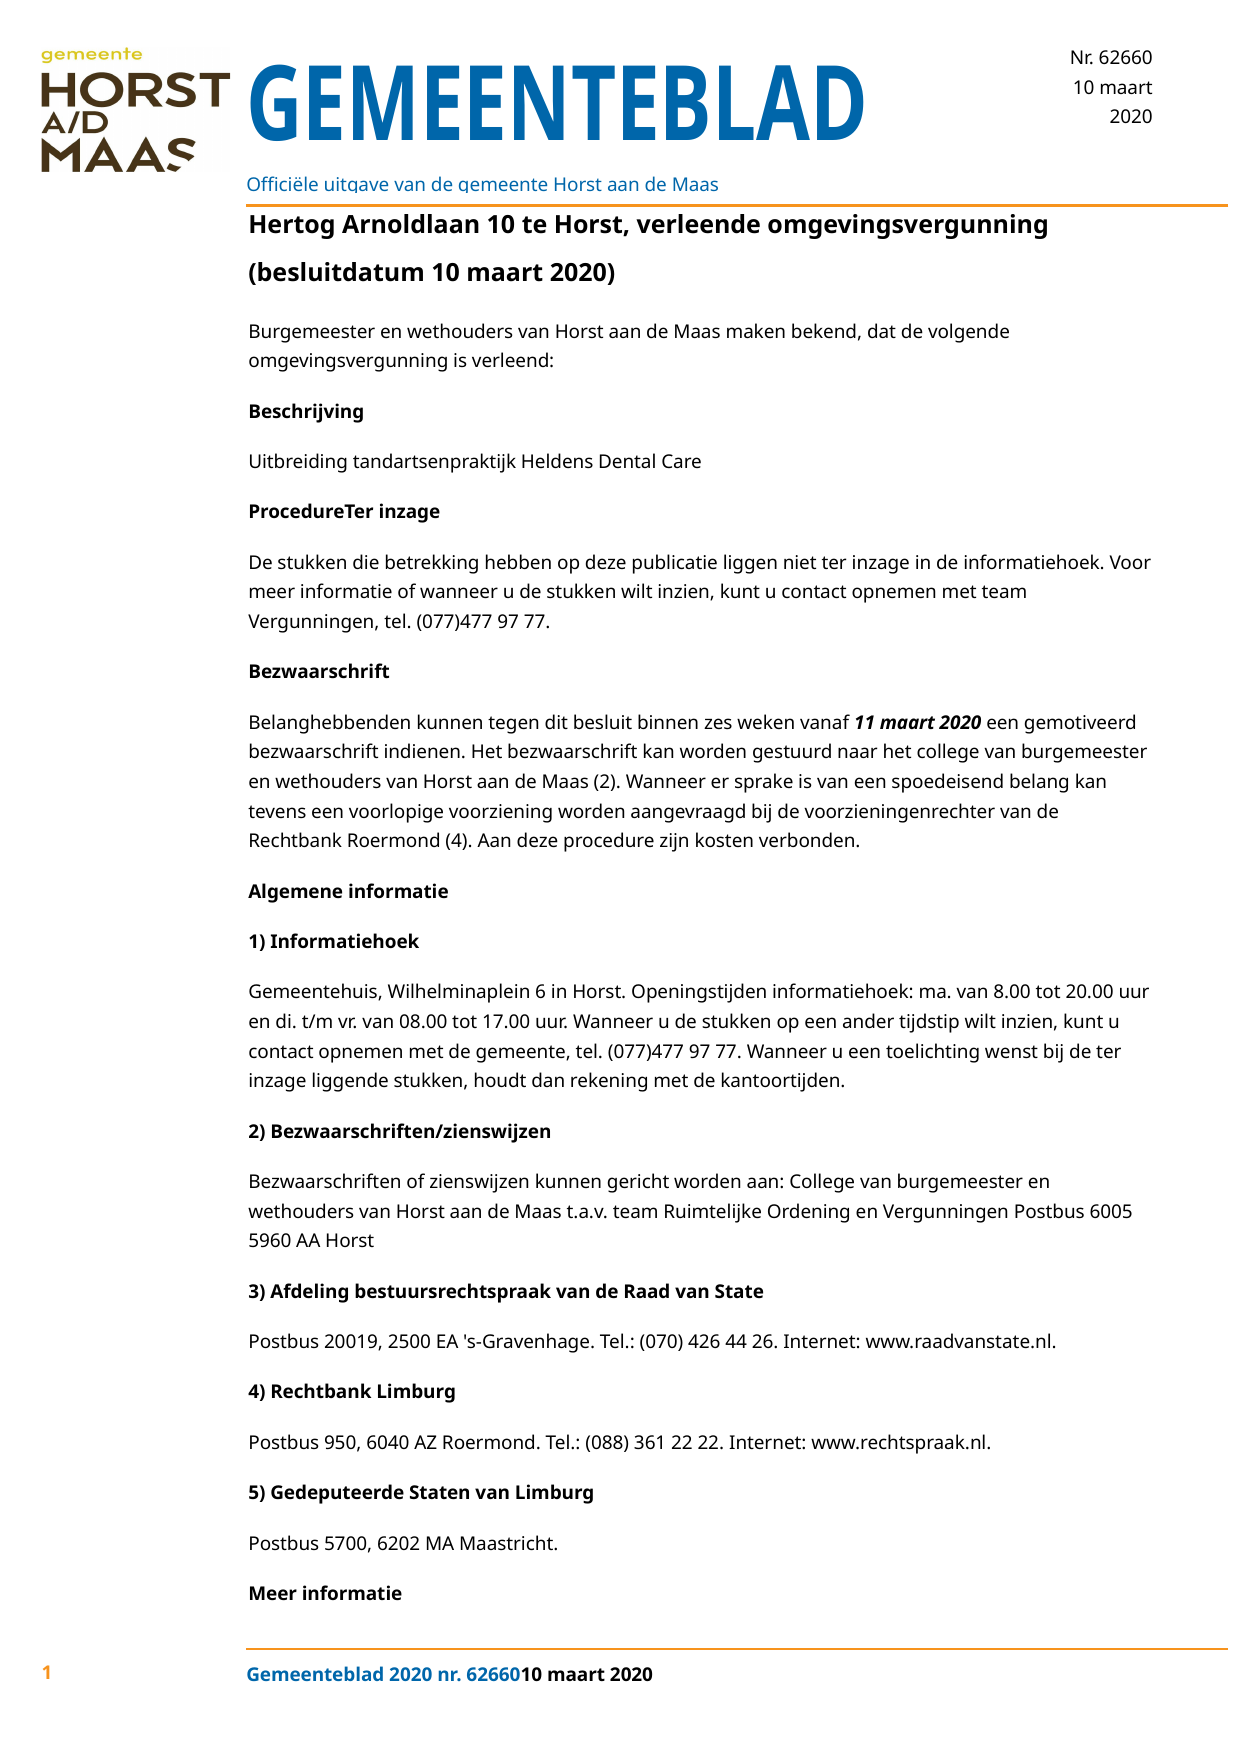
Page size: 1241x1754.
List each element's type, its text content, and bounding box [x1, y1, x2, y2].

text 2) Bezwaarschriften/zienswijzen [248, 1118, 1152, 1144]
text Gemeentehuis, Wilhelminaplein 6 in Horst. Openingstijden informatiehoek: ma. van 8.00 tot 20.00 uur en di. t/m vr. van 08.00 tot 17.00 uur. Wanneer u de stukken op een ander tijdstip wilt inzien, kunt u contact opnemen met de gemeente, tel. (077)477 97 77. Wanneer u een toelichting wenst bij de ter inzage liggende stukken, houdt dan rekening met de kantoortijden. [248, 979, 1152, 1093]
picture [41, 47, 231, 172]
text Hertog Arnoldlaan 10 te Horst, verleende omgevingsvergunning (besluitdatum 10 maart 2020) [248, 207, 1152, 288]
text Beschrijving [248, 398, 1152, 424]
text Meer informatie [248, 1580, 1152, 1606]
text 3) Afdeling bestuursrechtspraak van de Raad van State [248, 1278, 1152, 1304]
text 5) Gedeputeerde Staten van Limburg [248, 1479, 1152, 1505]
text Bezwaarschrift [248, 659, 1152, 684]
text Postbus 20019, 2500 EA 's-Gravenhage. Tel.: (070) 426 44 26. Internet: www.raadvanstate.nl. [248, 1328, 1152, 1354]
text Bezwaarschriften of zienswijzen kunnen gericht worden aan: College van burgemeester en wethouders van Horst aan de Maas t.a.v. team Ruimtelijke Ordening en Vergunningen Postbus 6005 5960 AA Horst [248, 1168, 1152, 1253]
text ProcedureTer inzage [248, 499, 1152, 524]
text De stukken die betrekking hebben op deze publicatie liggen niet ter inzage in de informatiehoek. Voor meer informatie of wanneer u de stukken wilt inzien, kunt u contact opnemen met team Vergunningen, tel. (077)477 97 77. [248, 549, 1152, 634]
text Belanghebbenden kunnen tegen dit besluit binnen zes weken vanaf 11 maart 2020 een gemotiveerd bezwaarschrift indienen. Het bezwaarschrift kan worden gestuurd naar het college van burgemeester en wethouders van Horst aan de Maas (2). Wanneer er sprake is van een spoedeisend belang kan tevens een voorlopige voorziening worden aangevraagd bij de voorzieningenrechter van de Rechtbank Roermond (4). Aan deze procedure zijn kosten verbonden. [248, 709, 1152, 853]
text Uitbreiding tandartsenpraktijk Heldens Dental Care [248, 448, 1152, 474]
text Postbus 5700, 6202 MA Maastricht. [248, 1530, 1152, 1556]
text Burgemeester en wethouders van Horst aan de Maas maken bekend, dat de volgende omgevingsvergunning is verleend: [248, 318, 1152, 373]
text Postbus 950, 6040 AZ Roermond. Tel.: (088) 361 22 22. Internet: www.rechtspraak.nl. [248, 1429, 1152, 1455]
text 4) Rechtbank Limburg [248, 1379, 1152, 1404]
text 1) Informatiehoek [248, 928, 1152, 954]
text Algemene informatie [248, 878, 1152, 904]
